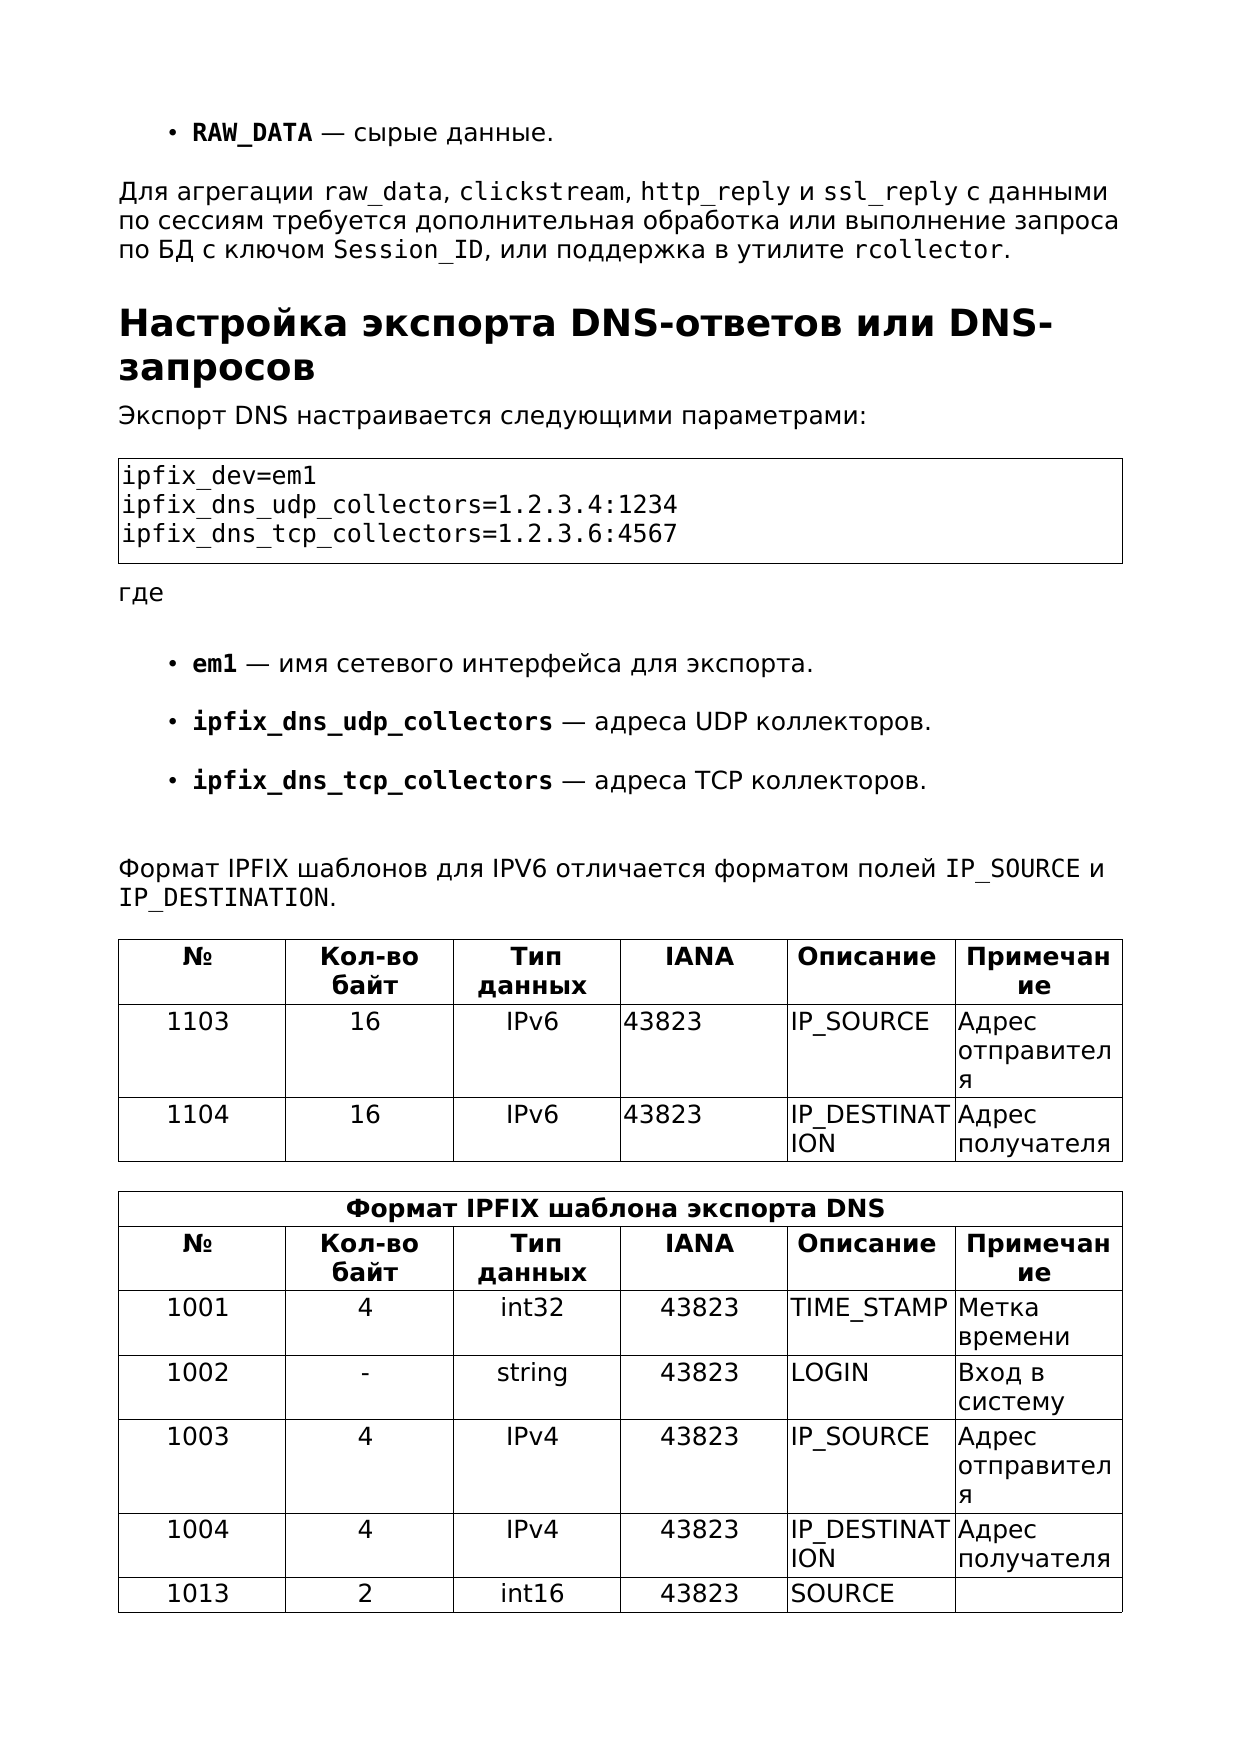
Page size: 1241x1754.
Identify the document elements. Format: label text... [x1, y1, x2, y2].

table_cell Описание [788, 1227, 955, 1290]
table_header № [119, 940, 285, 1004]
table_cell Адрес получателя [956, 1098, 1122, 1161]
table_cell IP_DESTINATION [788, 1514, 955, 1577]
text где [118, 578, 1122, 607]
table_cell int16 [454, 1578, 620, 1612]
table_cell 4 [286, 1420, 453, 1512]
table_cell IANA [621, 1227, 787, 1290]
table_cell Вход в систему [956, 1356, 1122, 1419]
table_cell IPv4 [454, 1514, 620, 1577]
table_cell Кол-во байт [286, 1227, 453, 1290]
text Для агрегации raw_data, clickstream, http_reply и ssl_reply с данными по сессиям требуется дополнительная обработка или выполнение запроса по БД с ключом Session_ID, или поддержка в утилите rcollector. [118, 177, 1122, 264]
table_cell 1003 [119, 1420, 285, 1512]
table_cell № [119, 1227, 285, 1290]
table_cell 1013 [119, 1578, 285, 1612]
subtitle Настройка экспорта DNS-ответов или DNS-запросов [118, 302, 1122, 389]
table_cell 16 [286, 1005, 453, 1097]
table_cell 43823 [621, 1098, 787, 1161]
table_header IANA [621, 940, 787, 1004]
table_cell 43823 [621, 1291, 787, 1355]
table_cell 16 [286, 1098, 453, 1161]
table_header Формат IPFIX шаблона экспорта DNS [119, 1192, 1122, 1226]
table_cell string [454, 1356, 620, 1419]
text Экспорт DNS настраивается следующими параметрами: [118, 402, 1122, 431]
table_cell 1004 [119, 1514, 285, 1577]
table_cell 1001 [119, 1291, 285, 1355]
table_cell Адрес отправителя [956, 1420, 1122, 1512]
table_cell 4 [286, 1514, 453, 1577]
table_header Тип данных [454, 940, 620, 1004]
table_cell IP_SOURCE [788, 1420, 955, 1512]
table_cell 1104 [119, 1098, 285, 1161]
table_cell LOGIN [788, 1356, 955, 1419]
table_header Кол-во байт [286, 940, 453, 1004]
table_cell IPv6 [454, 1005, 620, 1097]
list em1 — имя сетевого интерфейса для экспорта. [177, 649, 1122, 708]
table_cell IP_DESTINATION [788, 1098, 955, 1161]
table_cell Адрес отправителя [956, 1005, 1122, 1097]
table_cell 43823 [621, 1005, 787, 1097]
table_cell SOURCE [788, 1578, 955, 1612]
table_cell Метка времени [956, 1291, 1122, 1355]
table_cell Примечание [956, 1227, 1122, 1290]
table_cell Тип данных [454, 1227, 620, 1290]
table_cell 4 [286, 1291, 453, 1355]
table_cell - [286, 1356, 453, 1419]
table_cell 1103 [119, 1005, 285, 1097]
table_cell 2 [286, 1578, 453, 1612]
list RAW_DATA — сырые данные. [177, 118, 1122, 147]
table_cell [956, 1578, 1122, 1612]
table_header Примечание [956, 940, 1122, 1004]
table_header Описание [788, 940, 955, 1004]
table_header ipfix_dev=em1 ipfix_dns_udp_collectors=1.2.3.4:1234 ipfix_dns_tcp_collectors=1.2.3.6:4567 [119, 459, 1122, 563]
table_cell TIME_STAMP [788, 1291, 955, 1355]
list ipfix_dns_tcp_collectors — адреса TCP коллекторов. [177, 766, 1122, 824]
table_cell IPv4 [454, 1420, 620, 1512]
table_cell 43823 [621, 1578, 787, 1612]
table_cell IPv6 [454, 1098, 620, 1161]
text Формат IPFIX шаблонов для IPV6 отличается форматом полей IP_SOURCE и IP_DESTINATION. [118, 854, 1122, 912]
table_cell 43823 [621, 1356, 787, 1419]
table_cell Адрес получателя [956, 1514, 1122, 1577]
table_cell 1002 [119, 1356, 285, 1419]
table_cell IP_SOURCE [788, 1005, 955, 1097]
list ipfix_dns_udp_collectors — адреса UDP коллекторов. [177, 708, 1122, 766]
table_cell 43823 [621, 1420, 787, 1512]
table_cell 43823 [621, 1514, 787, 1577]
table_cell int32 [454, 1291, 620, 1355]
